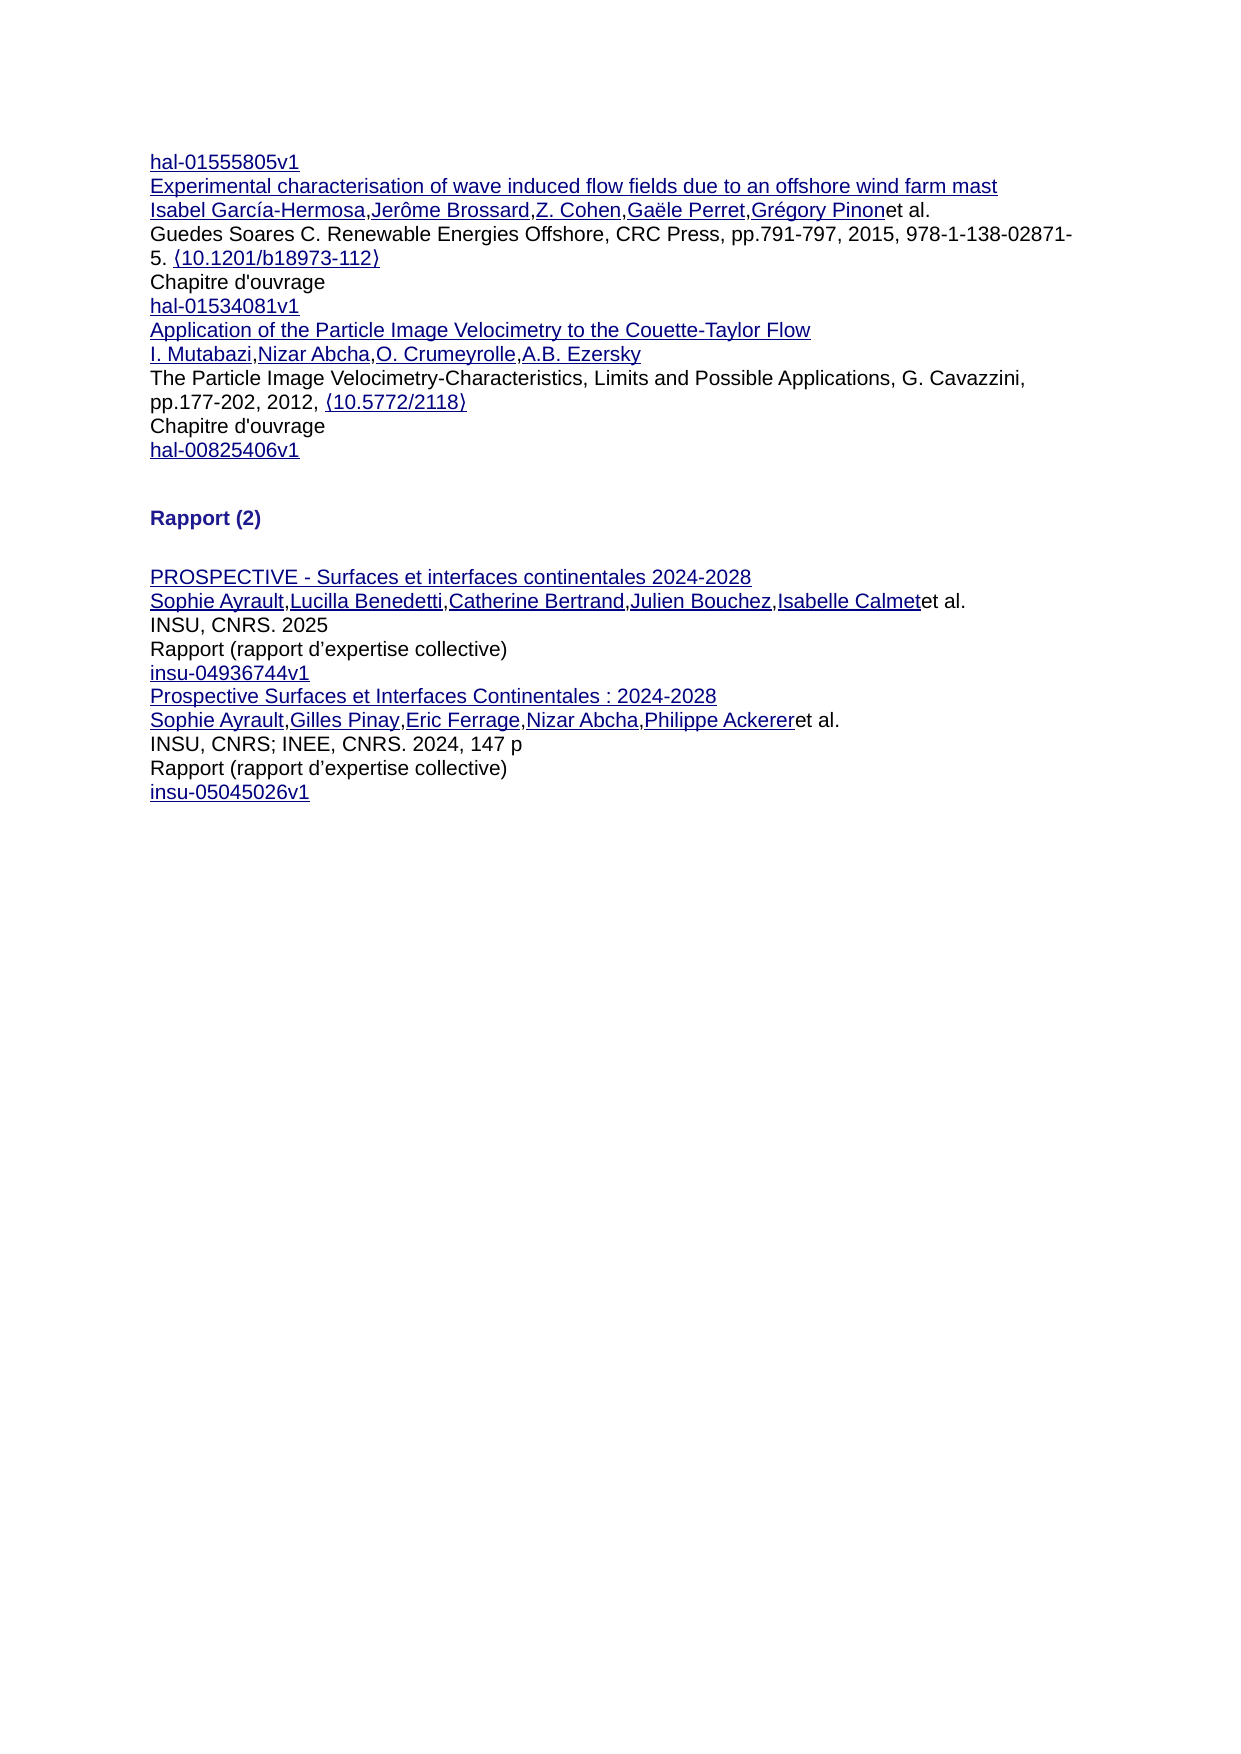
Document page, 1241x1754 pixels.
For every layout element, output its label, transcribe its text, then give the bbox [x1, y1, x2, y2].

table_cell Application of the Particle Image Velocimetry to the Couette-Taylor Flow I. Mutabazi,Nizar Abcha,O. Crumeyrolle,A.B. Ezersky The Particle Image Velocimetry-Characteristics, Limits and Possible Applications, G. Cavazzini, pp.177-202, 2012, ⟨10.5772/2118⟩ Chapitre d'ouvrage hal-00825406v1 [150, 318, 1090, 461]
table_cell hal-01555805v1 [150, 150, 1090, 174]
subtitle Rapport (2) [150, 506, 1090, 530]
table_cell Prospective Surfaces et Interfaces Continentales : 2024-2028 Sophie Ayrault,Gilles Pinay,Eric Ferrage,Nizar Abcha,Philippe Ackereret al. INSU, CNRS; INEE, CNRS. 2024, 147 p Rapport (rapport d’expertise collective) insu-05045026v1 [150, 684, 1090, 804]
table_cell Experimental characterisation of wave induced flow fields due to an offshore wind farm mast Isabel García-Hermosa,Jerôme Brossard,Z. Cohen,Gaële Perret,Grégory Pinonet al. Guedes Soares C. Renewable Energies Offshore, CRC Press, pp.791-797, 2015, 978-1-138-02871-5. ⟨10.1201/b18973-112⟩ Chapitre d'ouvrage hal-01534081v1 [150, 174, 1090, 318]
table_header PROSPECTIVE - Surfaces et interfaces continentales 2024-2028 Sophie Ayrault,Lucilla Benedetti,Catherine Bertrand,Julien Bouchez,Isabelle Calmetet al. INSU, CNRS. 2025 Rapport (rapport d’expertise collective) insu-04936744v1 [150, 565, 1090, 684]
